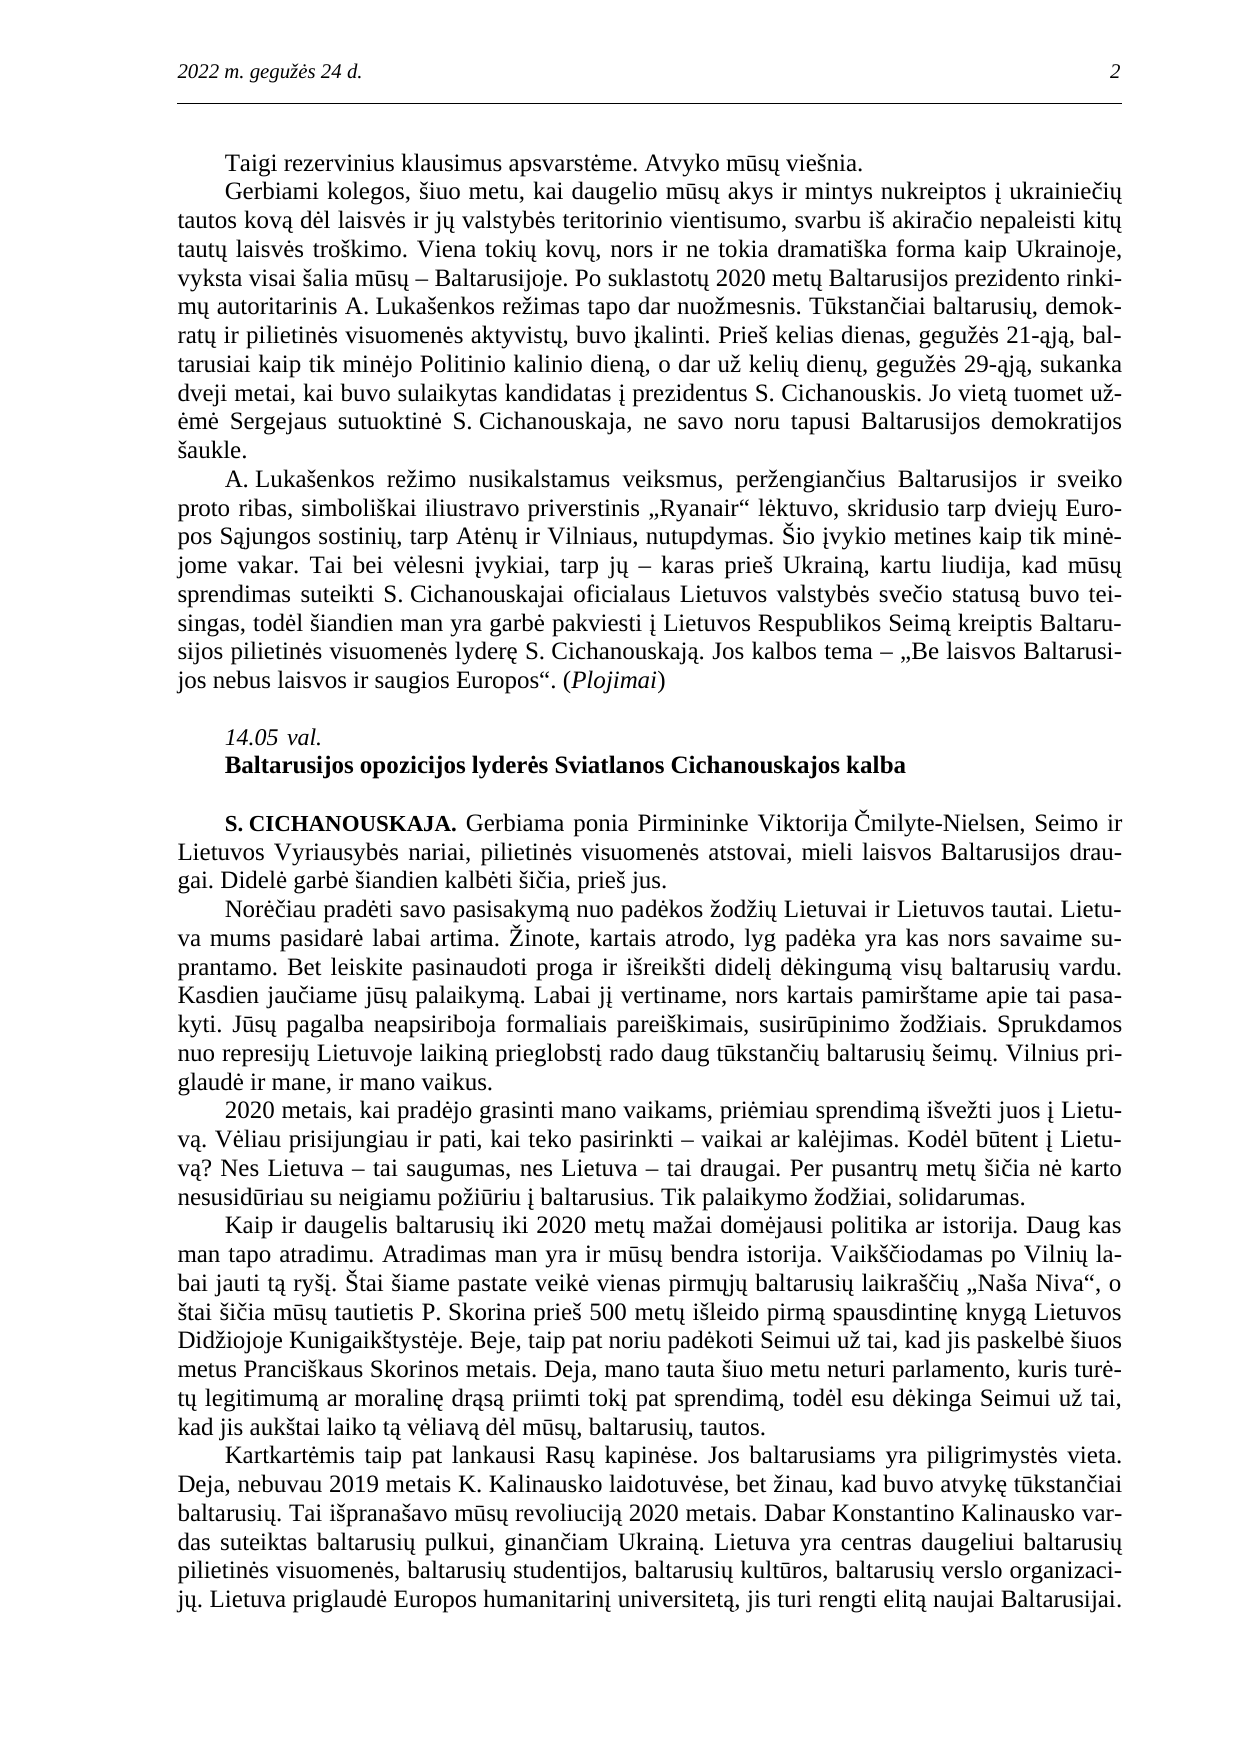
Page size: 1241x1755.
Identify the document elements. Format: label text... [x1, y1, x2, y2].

text Ger­bia­mi ko­le­gos, šiuo me­tu, kai dau­ge­lio mū­sų akys ir min­tys nu­kreip­tos į uk­rai­nie­čių tau­tos ko­vą dėl lais­vės ir jų vals­ty­bės te­ri­to­ri­nio vien­ti­su­mo, svar­bu iš aki­ra­čio ne­pa­leis­ti ki­tų tau­tų lais­vės troš­ki­mo. Vie­na to­kių ko­vų, nors ir ne to­kia dra­ma­tiš­ka for­ma kaip Uk­rai­no­je, vyks­ta vi­sai ša­lia mū­sų – Bal­ta­ru­si­jo­je. Po su­klas­to­tų 2020 me­tų Bal­ta­ru­si­jos pre­zi­den­to rin­ki­mų au­to­ri­ta­ri­nis A. Lu­ka­šen­kos re­ži­mas ta­po dar nuož­mes­nis. Tūks­tan­čiai bal­ta­ru­sių, de­mok­ra­tų ir pi­lie­ti­nės vi­suo­me­nės ak­ty­vis­tų, bu­vo įka­lin­ti. Prieš ke­lias die­nas, ge­gu­žės 21-ąją, bal­ta­ru­siai kaip tik mi­nė­jo Po­li­tinio ka­li­nio die­ną, o dar už ke­lių die­nų, ge­gu­žės 29-ąją, su­kan­ka dve­ji me­tai, kai bu­vo su­lai­ky­tas kan­di­da­tas į pre­zi­den­tus S. Ci­cha­nous­kis. Jo vie­tą tuo­met už­ėmė Ser­ge­jaus su­tuok­ti­nė S. Ci­cha­nous­ka­ja, ne sa­vo no­ru ta­pu­si Bal­ta­ru­si­jos de­mo­kra­tijos šauk­le. [177, 176, 1122, 464]
text Tai­gi re­zer­vi­nius klau­si­mus ap­svars­tė­me. At­vy­ko mū­sų vieš­nia. [177, 148, 1122, 176]
text No­rė­čiau pra­dė­ti sa­vo pa­si­sa­ky­mą nuo pa­dė­kos žo­džių Lie­tu­vai ir Lie­tu­vos tau­tai. Lie­tu­va mums pa­si­da­rė la­bai ar­ti­ma. Ži­no­te, kar­tais at­ro­do, lyg pa­dė­ka yra kas nors sa­vai­me su­pran­ta­mo. Bet leis­ki­te pa­si­nau­do­ti pro­ga ir iš­reikš­ti di­de­lį dė­kin­gu­mą vi­sų bal­ta­ru­sių var­du. Kas­dien jau­čia­me jū­sų pa­lai­ky­mą. La­bai jį ver­ti­na­me, nors kar­tais pa­mirš­ta­me apie tai pa­­sa­ky­ti. Jū­sų pa­gal­ba ne­ap­si­ri­bo­ja for­ma­liais pa­reiš­ki­mais, su­si­rū­pi­ni­mo žo­džiais. Spruk­da­mos nuo rep­re­si­jų Lie­tu­vo­je lai­ki­ną prie­globs­tį ra­do daug tūks­tan­čių bal­ta­ru­sių šei­mų. Vil­nius pri­glau­dė ir ma­ne, ir ma­no vai­kus. [177, 894, 1122, 1095]
text 14.05 val. [224, 723, 1122, 750]
text S. CICHANOUSKAJA. Ger­bia­ma po­nia Pir­mi­nin­ke Vik­to­ri­ja Čmi­ly­te-Niel­sen, Sei­mo ir Lie­tu­vos Vy­riau­sy­bės na­riai, pi­lie­ti­nės vi­suo­me­nės at­sto­vai, mie­li lais­vos Bal­ta­ru­si­jos drau­gai. Di­de­lė gar­bė šian­dien kal­bė­ti ši­čia, prieš jus. [177, 808, 1122, 894]
text 2020 me­tais, kai pra­dė­jo gra­sin­ti ma­no vai­kams, pri­ėmiau spren­di­mą iš­vež­ti juos į Lie­tu­vą. Vė­liau pri­si­jun­giau ir pa­ti, kai te­ko pa­si­rink­ti – vai­kai ar ka­lė­ji­mas. Ko­dėl bū­tent į Lie­tu­vą? Nes Lie­tu­va – tai sau­gu­mas, nes Lie­tu­va – tai drau­gai. Per pus­an­trų me­tų ši­čia nė kar­to ne­su­si­dū­riau su nei­gia­mu po­žiū­riu į bal­ta­ru­sius. Tik pa­lai­ky­mo žo­džiai, so­li­da­ru­mas. [177, 1095, 1122, 1210]
text Kaip ir dau­ge­lis bal­ta­ru­sių iki 2020 me­tų ma­žai do­mė­jau­si po­li­ti­ka ar is­to­ri­ja. Daug kas man ta­po at­ra­di­mu. At­ra­di­mas man yra ir mū­sų ben­dra is­to­ri­ja. Vaikš­čio­da­mas po Vil­nių la­bai jau­ti tą ry­šį. Štai šia­me pa­sta­te vei­kė vie­nas pir­mų­jų bal­ta­ru­sių laik­raš­čių „Na­ša Ni­va“, o štai ši­čia mū­sų tau­tie­tis P. Sko­ri­na prieš 500 me­tų iš­lei­do pir­mą spaus­din­ti­nę kny­gą Lie­tu­vos Di­džio­jo­je Ku­ni­gaikš­tys­tė­je. Be­je, taip pat no­riu pa­dė­ko­ti Sei­mui už tai, kad jis pa­skel­bė šiuos me­tus Pran­ciš­kaus Sko­ri­nos me­tais. De­ja, ma­no tau­ta šiuo me­tu ne­tu­ri par­la­men­to, ku­ris tu­rė­tų le­gi­ti­mu­mą ar mo­ra­li­nę drą­są pri­im­ti to­kį pat spren­di­mą, to­dėl esu dė­kin­ga Sei­mui už tai, kad jis aukš­tai lai­ko tą vė­lia­vą dėl mū­sų, bal­ta­ru­sių, tau­tos. [177, 1210, 1122, 1440]
text A. Lu­ka­šen­kos re­ži­mo nu­si­kals­ta­mus veiks­mus, per­žen­gian­čius Bal­ta­ru­si­jos ir svei­ko pro­to ri­bas, sim­bo­liš­kai iliust­ra­vo pri­vers­ti­nis „Ry­a­nair“ lėk­tu­vo, skri­du­sio tarp dvie­jų Eu­ro­pos Są­jun­gos sos­ti­nių, tarp Atė­nų ir Vil­niaus, nu­tup­dy­mas. Šio įvy­kio me­ti­nes kaip tik mi­nė­jo­me va­kar. Tai bei vė­les­ni įvy­kiai, tarp jų – ka­ras prieš Uk­rai­ną, kar­tu liu­di­ja, kad mū­sų spren­di­mas su­teik­ti S. Ci­cha­nous­ka­jai ofi­cia­laus Lie­tu­vos vals­ty­bės sve­čio sta­tu­są bu­vo tei­sin­gas, to­dėl šian­dien man yra gar­bė pa­kvies­ti į Lie­tu­vos Res­pub­li­kos Sei­mą kreip­tis Bal­ta­ru­si­jos pi­lie­ti­nės vi­suo­me­nės ly­de­rę S. Ci­cha­nous­ka­ją. Jos kal­bos te­ma – „Be lais­vos Bal­ta­ru­si­jos ne­bus lais­vos ir sau­gios Eu­ro­pos“. (Plo­ji­mai) [177, 464, 1122, 694]
text Bal­ta­ru­si­jos opo­zi­ci­jos ly­de­rės Sviat­la­nos Ci­cha­nous­ka­jos kal­ba [177, 750, 1122, 779]
text Kart­kar­tė­mis taip pat lan­kau­si Ra­sų ka­pi­nė­se. Jos bal­ta­ru­siams yra pi­lig­ri­mys­tės vie­ta. De­ja, ne­bu­vau 2019 me­tais K. Ka­li­naus­ko lai­do­tu­vė­se, bet ži­nau, kad bu­vo at­vy­kę tūks­tan­čiai bal­ta­ru­sių. Tai iš­pra­na­ša­vo mū­sų re­vo­liu­ci­ją 2020 me­tais. Da­bar Kon­stan­ti­no Ka­li­naus­ko var­das su­teik­tas bal­ta­ru­sių pul­kui, gi­nan­čiam Uk­rai­ną. Lie­tu­va yra cen­tras dau­ge­liui bal­ta­ru­sių pi­lie­ti­nės vi­suo­me­nės, bal­ta­ru­sių stu­den­ti­jos, bal­ta­ru­sių kul­tū­ros, bal­ta­ru­sių ver­slo or­ga­ni­za­ci­jų. Lie­tu­va pri­glau­dė Eu­ro­pos hu­ma­ni­ta­ri­nį uni­ver­si­te­tą, jis tu­ri reng­ti eli­tą nau­jai Bal­ta­ru­si­jai. [177, 1440, 1122, 1613]
